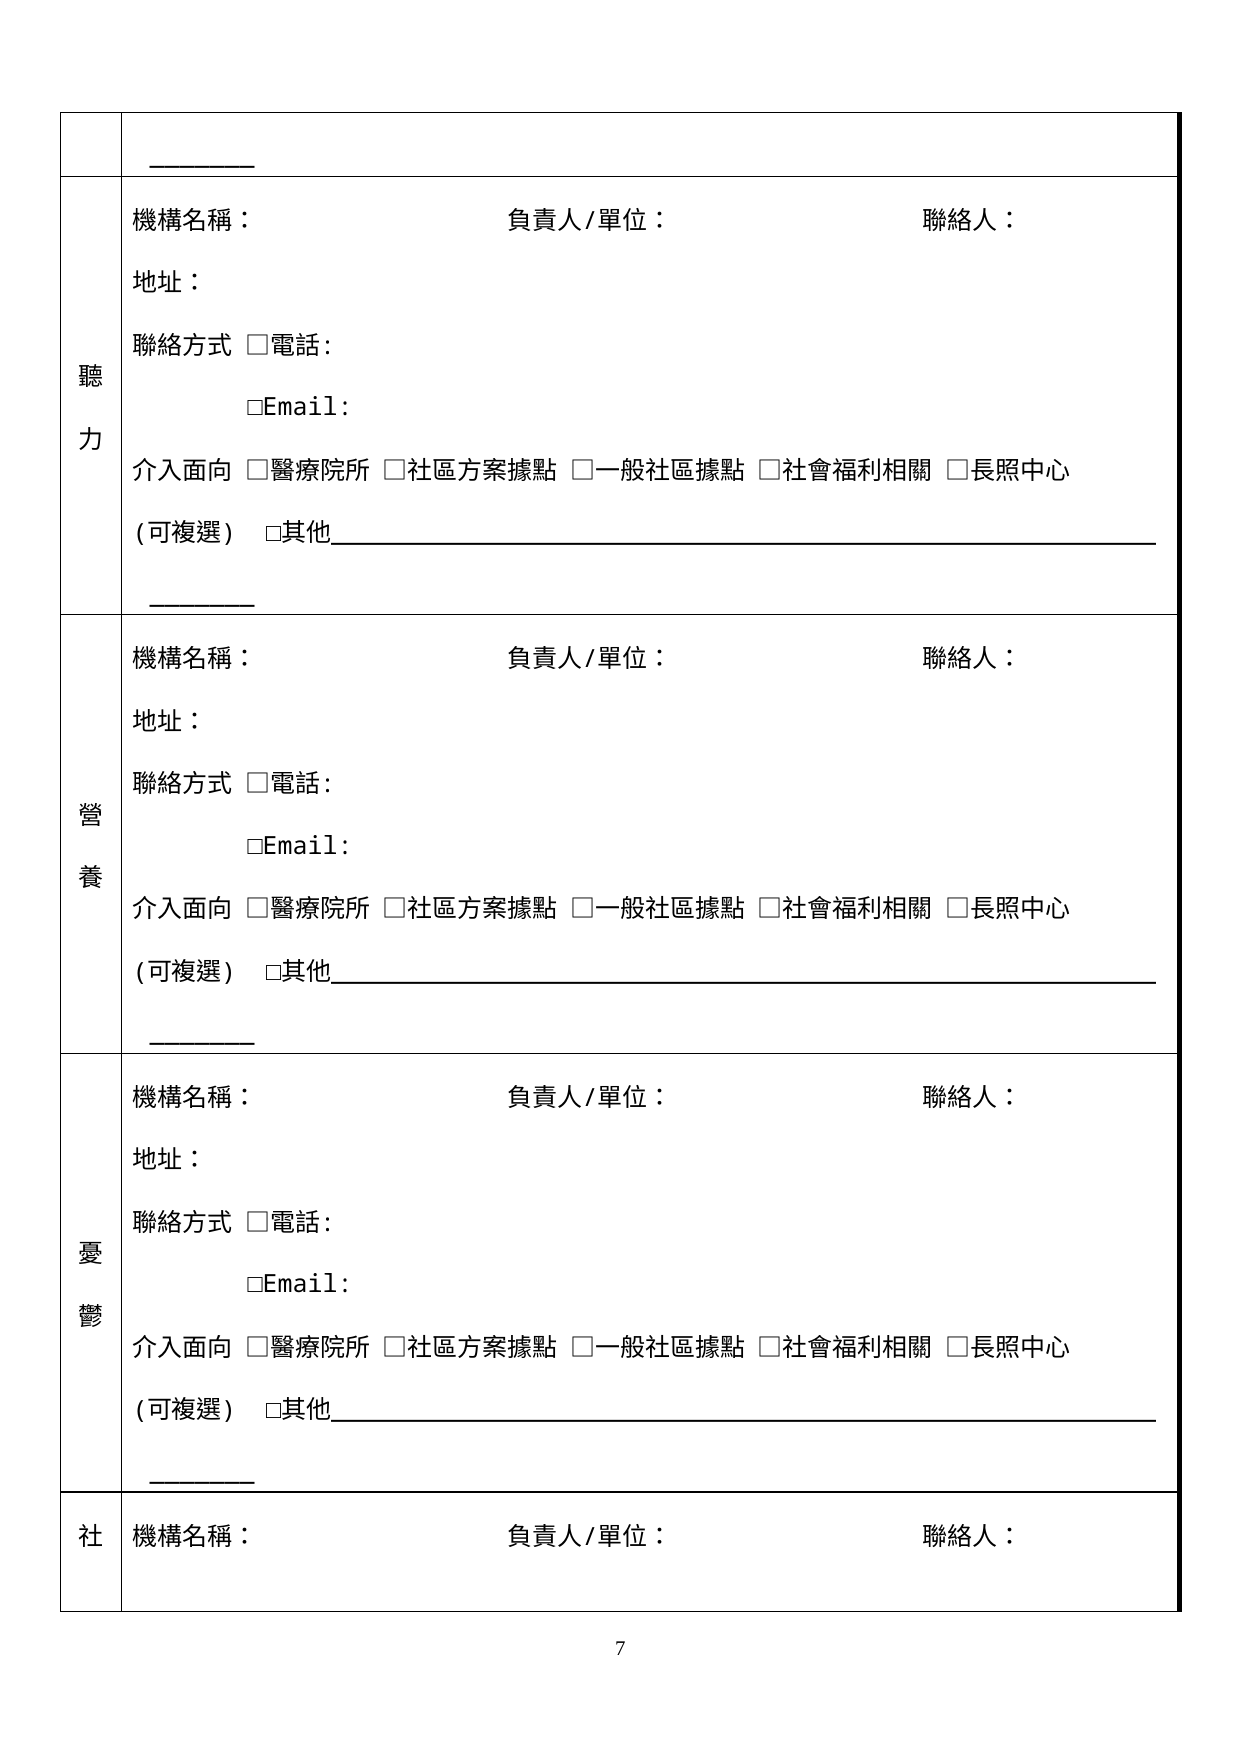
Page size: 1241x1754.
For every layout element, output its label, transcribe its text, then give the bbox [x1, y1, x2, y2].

table_cell 機構名稱： 負責人/單位： 聯絡人： [122, 1493, 1177, 1611]
table_cell 社 [61, 1493, 121, 1611]
table_cell 機構名稱： 負責人/單位： 聯絡人： 地址： 聯絡方式 □電話: □Email: 介入面向 □醫療院所 □社區方案據點 □一般社區據點 □社會福利相關 □長照中心 (可複選) □其他______________________________________________________________ [122, 1054, 1177, 1491]
table_cell 聽力 [61, 177, 121, 614]
table_cell 機構名稱： 負責人/單位： 聯絡人： 地址： 聯絡方式 □電話: □Email: 介入面向 □醫療院所 □社區方案據點 □一般社區據點 □社會福利相關 □長照中心 (可複選) □其他______________________________________________________________ [122, 177, 1177, 614]
table_cell 憂鬱 [61, 1054, 121, 1491]
table_cell [61, 113, 121, 176]
table_cell 營養 [61, 615, 121, 1053]
table_cell 機構名稱： 負責人/單位： 聯絡人： 地址： 聯絡方式 □電話: □Email: 介入面向 □醫療院所 □社區方案據點 □一般社區據點 □社會福利相關 □長照中心 (可複選) □其他______________________________________________________________ [122, 615, 1177, 1053]
table_cell _______ [122, 113, 1177, 176]
